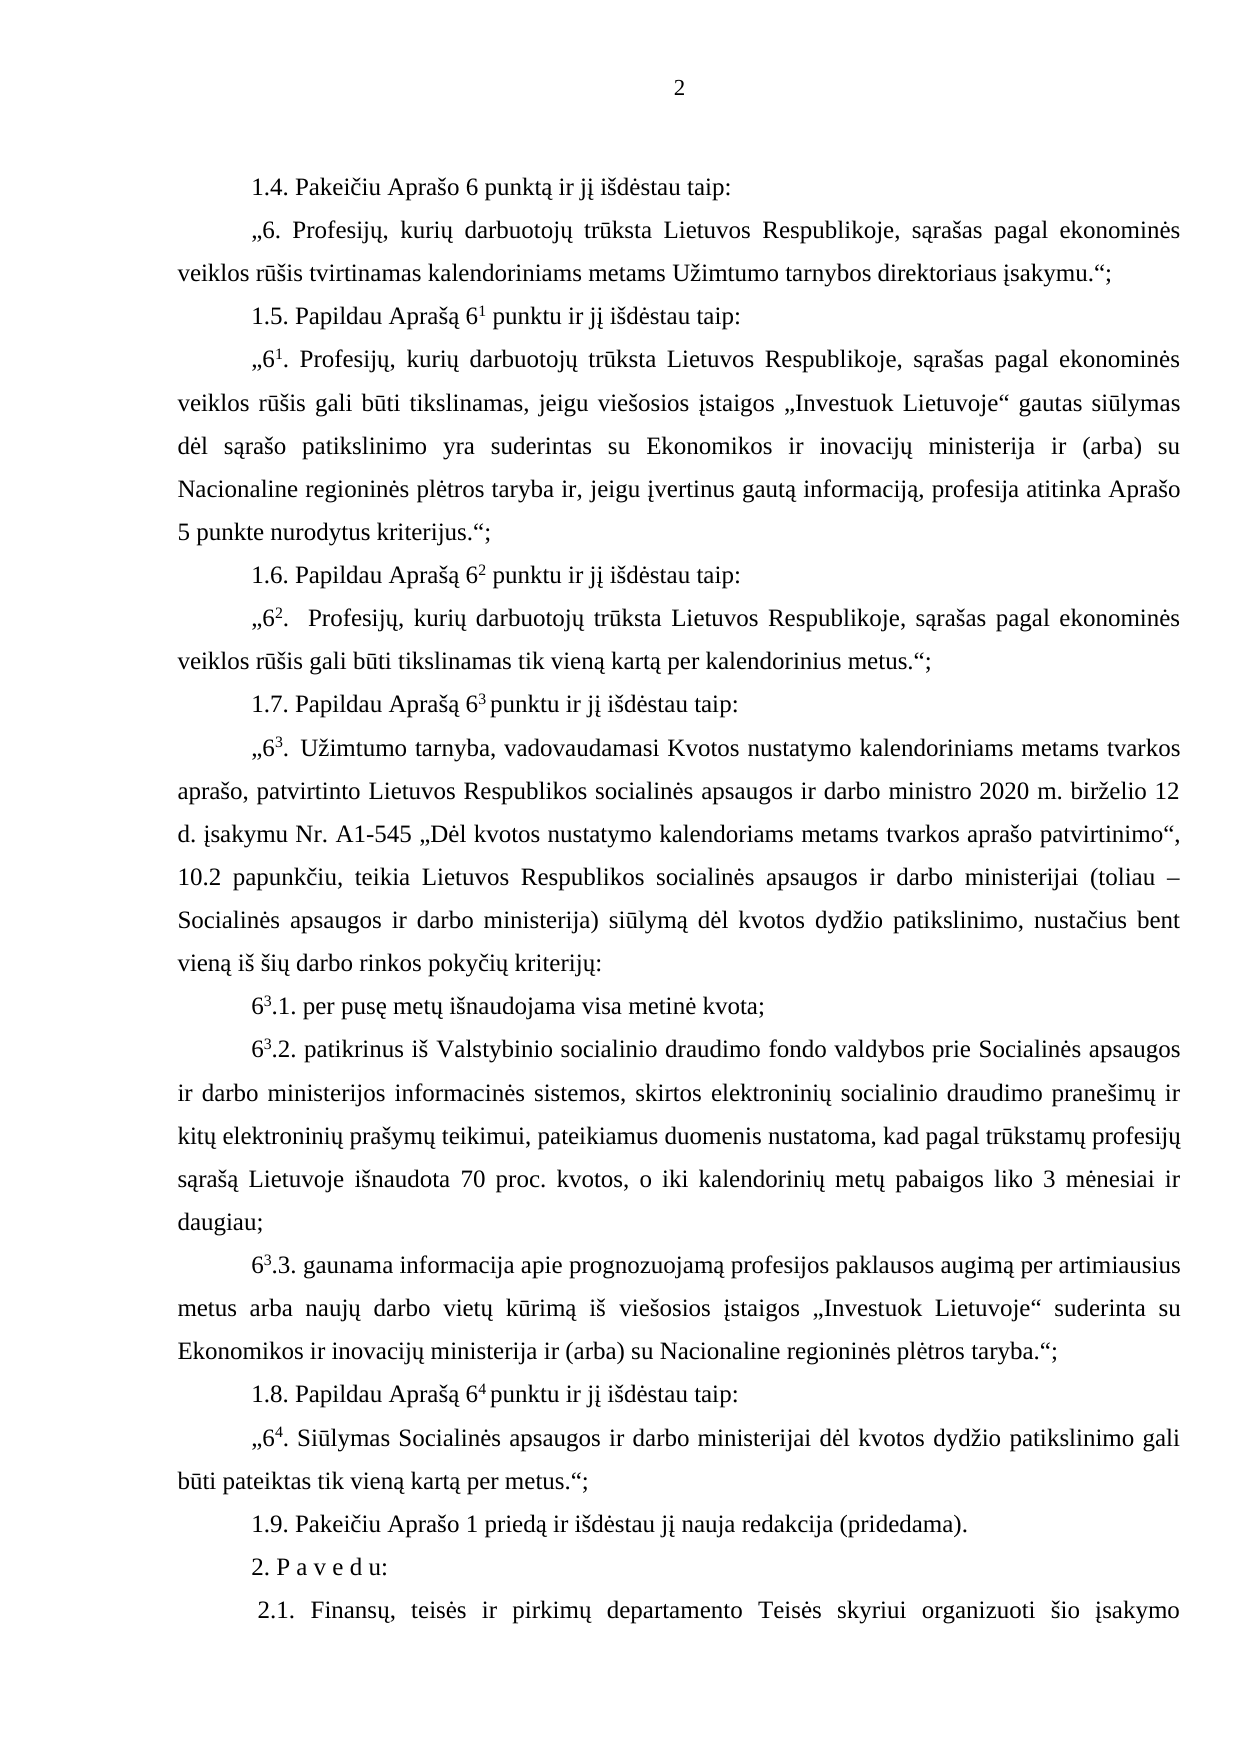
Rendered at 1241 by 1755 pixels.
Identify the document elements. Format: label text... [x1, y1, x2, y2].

text 1.7. Papildau Aprašą 63 punktu ir jį išdėstau taip: [177, 689, 1181, 718]
text 63.1. per pusę metų išnaudojama visa metinė kvota; [177, 991, 1181, 1020]
text „6. Profesijų, kurių darbuotojų trūksta Lietuvos Respublikoje, sąrašas pagal ekonominės veiklos rūšis tvirtinamas kalendoriniams metams Užimtumo tarnybos direktoriaus įsakymu.“; [177, 215, 1181, 287]
text 2. P a v e d u: [177, 1552, 1181, 1581]
text „64. Siūlymas Socialinės apsaugos ir darbo ministerijai dėl kvotos dydžio patikslinimo gali būti pateiktas tik vieną kartą per metus.“; [177, 1423, 1181, 1494]
text 1.8. Papildau Aprašą 64 punktu ir jį išdėstau taip: [177, 1379, 1181, 1408]
text 2.1. Finansų, teisės ir pirkimų departamento Teisės skyriui organizuoti šio įsakymo [177, 1595, 1181, 1624]
text „63. Užimtumo tarnyba, vadovaudamasi Kvotos nustatymo kalendoriniams metams tvarkos aprašo, patvirtinto Lietuvos Respublikos socialinės apsaugos ir darbo ministro 2020 m. birželio 12 d. įsakymu Nr. A1-545 „Dėl kvotos nustatymo kalendoriams metams tvarkos aprašo patvirtinimo“, 10.2 papunkčiu, teikia Lietuvos Respublikos socialinės apsaugos ir darbo ministerijai (toliau – Socialinės apsaugos ir darbo ministerija) siūlymą dėl kvotos dydžio patikslinimo, nustačius bent vieną iš šių darbo rinkos pokyčių kriterijų: [177, 733, 1181, 977]
text 1.9. Pakeičiu Aprašo 1 priedą ir išdėstau jį nauja redakcija (pridedama). [177, 1509, 1181, 1538]
text „62. Profesijų, kurių darbuotojų trūksta Lietuvos Respublikoje, sąrašas pagal ekonominės veiklos rūšis gali būti tikslinamas tik vieną kartą per kalendorinius metus.“; [177, 603, 1181, 675]
text 63.3. gaunama informacija apie prognozuojamą profesijos paklausos augimą per artimiausius metus arba naujų darbo vietų kūrimą iš viešosios įstaigos „Investuok Lietuvoje“ suderinta su Ekonomikos ir inovacijų ministerija ir (arba) su Nacionaline regioninės plėtros taryba.“; [177, 1250, 1181, 1365]
text 1.5. Papildau Aprašą 61 punktu ir jį išdėstau taip: [177, 301, 1181, 330]
text 63.2. patikrinus iš Valstybinio socialinio draudimo fondo valdybos prie Socialinės apsaugos ir darbo ministerijos informacinės sistemos, skirtos elektroninių socialinio draudimo pranešimų ir kitų elektroninių prašymų teikimui, pateikiamus duomenis nustatoma, kad pagal trūkstamų profesijų sąrašą Lietuvoje išnaudota 70 proc. kvotos, o iki kalendorinių metų pabaigos liko 3 mėnesiai ir daugiau; [177, 1034, 1181, 1236]
text 1.4. Pakeičiu Aprašo 6 punktą ir jį išdėstau taip: [177, 172, 1181, 201]
text 1.6. Papildau Aprašą 62 punktu ir jį išdėstau taip: [177, 560, 1181, 589]
text „61. Profesijų, kurių darbuotojų trūksta Lietuvos Respublikoje, sąrašas pagal ekonominės veiklos rūšis gali būti tikslinamas, jeigu viešosios įstaigos „Investuok Lietuvoje“ gautas siūlymas dėl sąrašo patikslinimo yra suderintas su Ekonomikos ir inovacijų ministerija ir (arba) su Nacionaline regioninės plėtros taryba ir, jeigu įvertinus gautą informaciją, profesija atitinka Aprašo 5 punkte nurodytus kriterijus.“; [177, 344, 1181, 546]
